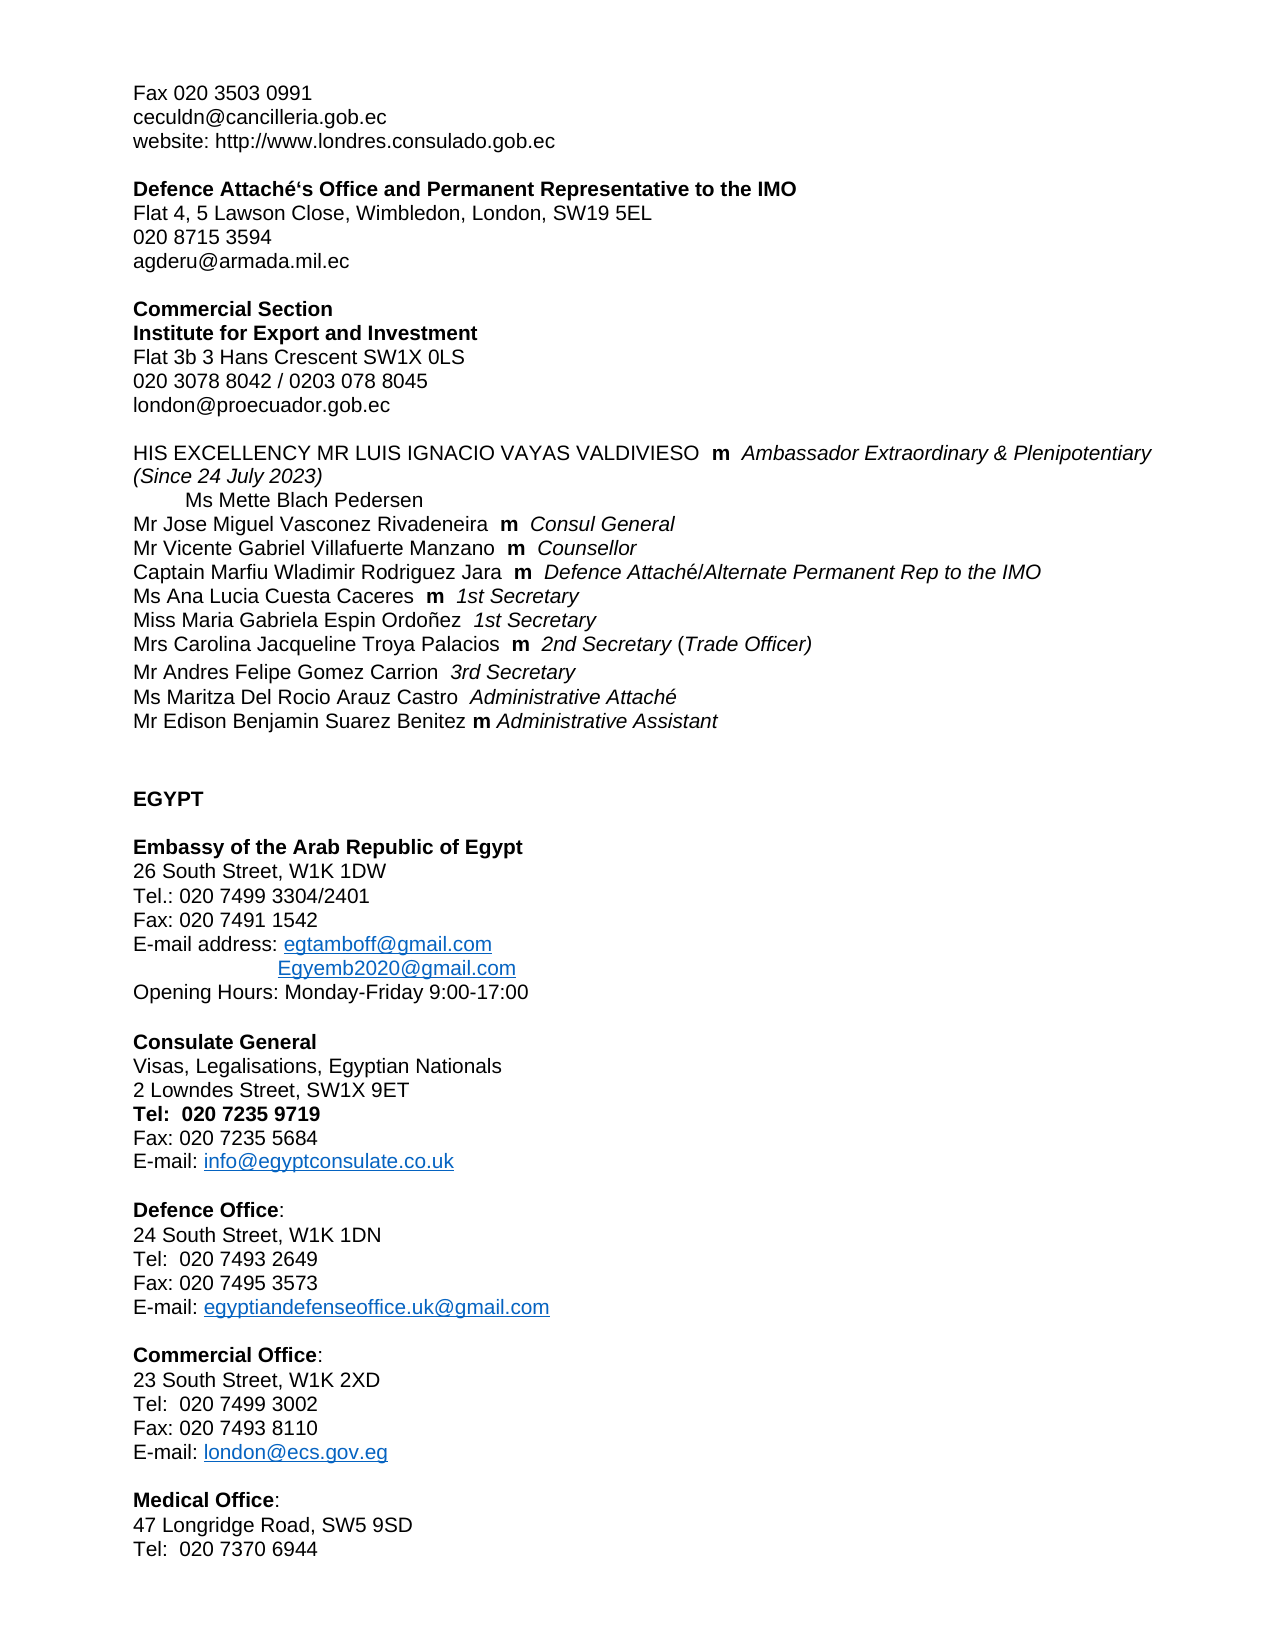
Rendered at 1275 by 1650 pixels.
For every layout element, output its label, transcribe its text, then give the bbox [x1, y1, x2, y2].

text ceculdn@cancilleria.gob.ec [133, 105, 1181, 129]
text Consulate General [133, 1029, 1181, 1053]
text Commercial Office: [133, 1342, 1181, 1368]
text Fax: 020 7235 5684 [133, 1125, 1181, 1149]
text Fax: 020 7495 3573 [133, 1271, 1181, 1294]
text Ms Mette Blach Pedersen [133, 488, 1181, 512]
text Flat 4, 5 Lawson Close, Wimbledon, London, SW19 5EL [133, 201, 1181, 225]
text 020 8715 3594 [133, 225, 1181, 249]
text Captain Marfiu Wladimir Rodriguez Jara m Defence Attaché/Alternate Permanent Rep to the IMO [133, 560, 1181, 584]
text Fax 020 3503 0991 [133, 81, 1181, 105]
text Tel: 020 7499 3002 [133, 1392, 1181, 1416]
text Tel.: 020 7499 3304/2401 [133, 883, 1181, 908]
text Tel: 020 7493 2649 [133, 1247, 1181, 1271]
text Miss Maria Gabriela Espin Ordoñez 1st Secretary [133, 608, 1181, 632]
text Fax: 020 7493 8110 [133, 1416, 1181, 1440]
text Defence Office: [133, 1197, 1181, 1223]
text E-mail: egyptiandefenseoffice.uk@gmail.com [133, 1294, 1181, 1318]
text Defence Attaché‘s Office and Permanent Representative to the IMO [133, 177, 1181, 201]
text Mr Edison Benjamin Suarez Benitez m Administrative Assistant [133, 709, 1181, 733]
text Ms Maritza Del Rocio Arauz Castro Administrative Attaché [133, 685, 1181, 709]
text HIS EXCELLENCY MR LUIS IGNACIO VAYAS VALDIVIESO m Ambassador Extraordinary & Plenipotentiary (Since 24 July 2023) [133, 440, 1181, 488]
text 020 3078 8042 / 0203 078 8045 [133, 368, 1181, 392]
text 23 South Street, W1K 2XD [133, 1368, 1181, 1392]
text Ms Ana Lucia Cuesta Caceres m 1st Secretary [133, 584, 1181, 608]
text 24 South Street, W1K 1DN [133, 1223, 1181, 1247]
text Embassy of the Arab Republic of Egypt [133, 835, 1181, 859]
text 2 Lowndes Street, SW1X 9ET [133, 1077, 1181, 1101]
text Commercial Section [133, 297, 1181, 321]
text Visas, Legalisations, Egyptian Nationals [133, 1053, 1181, 1077]
text Mr Vicente Gabriel Villafuerte Manzano m Counsellor [133, 536, 1181, 560]
text 47 Longridge Road, SW5 9SD [133, 1513, 1181, 1537]
text london@proecuador.gob.ec [133, 392, 1181, 416]
text E-mail: london@ecs.gov.eg [133, 1440, 1181, 1464]
text Tel: 020 7235 9719 [133, 1101, 1181, 1125]
text Fax: 020 7491 1542 [133, 908, 1181, 932]
text EGYPT [133, 787, 1181, 811]
text Medical Office: [133, 1488, 1181, 1513]
text Tel: 020 7370 6944 [133, 1537, 1181, 1561]
text Opening Hours: Monday-Friday 9:00-17:00 [133, 980, 1181, 1004]
text website: http://www.londres.consulado.gob.ec [133, 129, 1181, 153]
text Mr Jose Miguel Vasconez Rivadeneira m Consul General [133, 512, 1181, 536]
text E-mail address: egtamboff@gmail.com [133, 932, 1181, 956]
text Egyemb2020@gmail.com [133, 956, 1181, 980]
text 26 South Street, W1K 1DW [133, 859, 1181, 883]
text agderu@armada.mil.ec [133, 249, 1181, 273]
text Mrs Carolina Jacqueline Troya Palacios m 2nd Secretary (Trade Officer) [133, 632, 1181, 656]
text Institute for Export and Investment [133, 321, 1181, 344]
text E-mail: info@egyptconsulate.co.uk [133, 1149, 1181, 1173]
text Mr Andres Felipe Gomez Carrion 3rd Secretary [133, 656, 1181, 685]
text Flat 3b 3 Hans Crescent SW1X 0LS [133, 344, 1181, 368]
